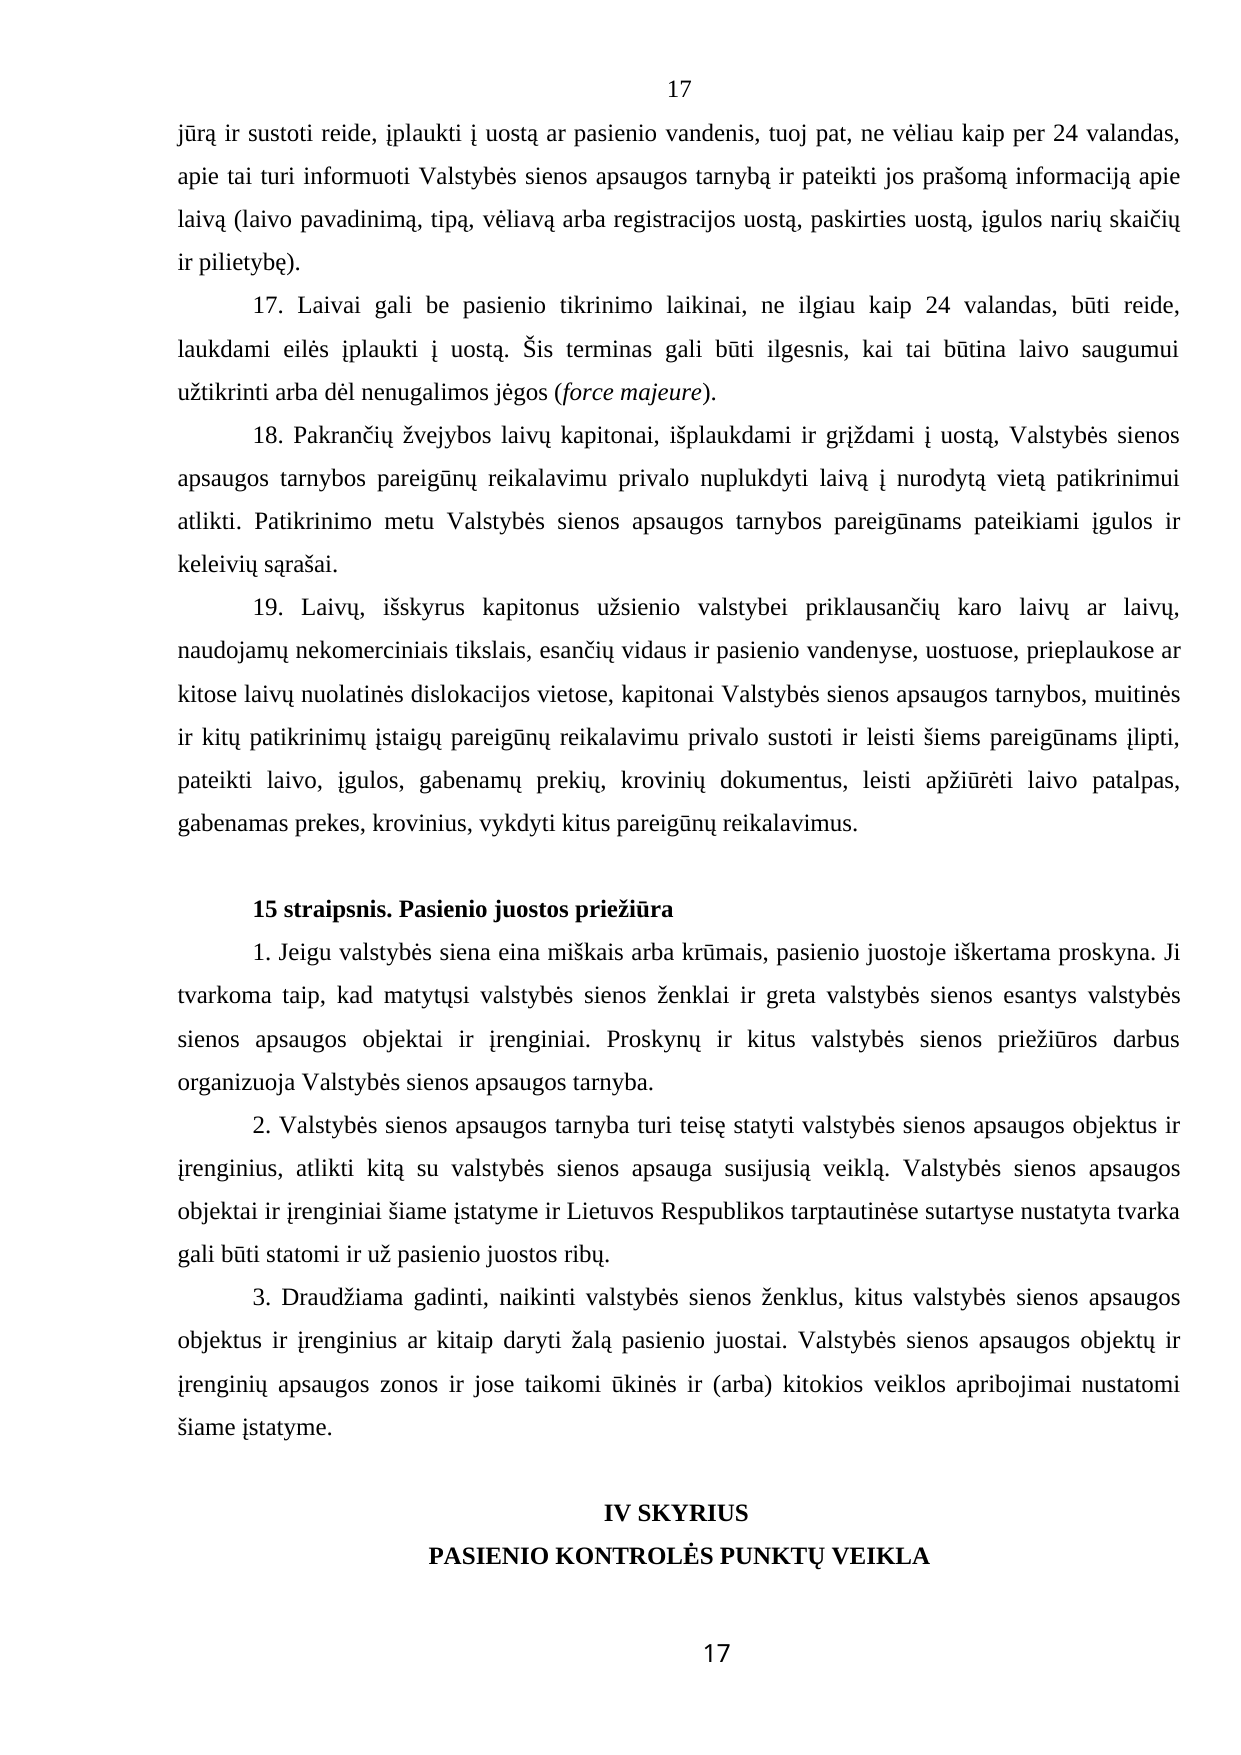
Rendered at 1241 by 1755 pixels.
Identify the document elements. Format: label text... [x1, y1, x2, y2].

text 19. Laivų, išskyrus kapitonus užsienio valstybei priklausančių karo laivų ar laivų, naudojamų nekomerciniais tikslais, esančių vidaus ir pasienio vandenyse, uostuose, prieplaukose ar kitose laivų nuolatinės dislokacijos vietose, kapitonai Valstybės sienos apsaugos tarnybos, muitinės ir kitų patikrinimų įstaigų pareigūnų reikalavimu privalo sustoti ir leisti šiems pareigūnams įlipti, pateikti laivo, įgulos, gabenamų prekių, krovinių dokumentus, leisti apžiūrėti laivo patalpas, gabenamas prekes, krovinius, vykdyti kitus pareigūnų reikalavimus. [177, 592, 1181, 837]
text jūrą ir sustoti reide, įplaukti į uostą ar pasienio vandenis, tuoj pat, ne vėliau kaip per 24 valandas, apie tai turi informuoti Valstybės sienos apsaugos tarnybą ir pateikti jos prašomą informaciją apie laivą (laivo pavadinimą, tipą, vėliavą arba registracijos uostą, paskirties uostą, įgulos narių skaičių ir pilietybę). [177, 118, 1181, 276]
text 18. Pakrančių žvejybos laivų kapitonai, išplaukdami ir grįždami į uostą, Valstybės sienos apsaugos tarnybos pareigūnų reikalavimu privalo nuplukdyti laivą į nurodytą vietą patikrinimui atlikti. Patikrinimo metu Valstybės sienos apsaugos tarnybos pareigūnams pateikiami įgulos ir keleivių sąrašai. [177, 420, 1181, 578]
text PASIENIO KONTROLĖS PUNKTŲ VEIKLA [177, 1541, 1181, 1570]
text IV SKYRIUS [177, 1498, 1181, 1527]
text 2. Valstybės sienos apsaugos tarnyba turi teisę statyti valstybės sienos apsaugos objektus ir įrenginius, atlikti kitą su valstybės sienos apsauga susijusią veiklą. Valstybės sienos apsaugos objektai ir įrenginiai šiame įstatyme ir Lietuvos Respublikos tarptautinėse sutartyse nustatyta tvarka gali būti statomi ir už pasienio juostos ribų. [177, 1110, 1181, 1268]
text 15 straipsnis. Pasienio juostos priežiūra [177, 894, 1181, 923]
text 17. Laivai gali be pasienio tikrinimo laikinai, ne ilgiau kaip 24 valandas, būti reide, laukdami eilės įplaukti į uostą. Šis terminas gali būti ilgesnis, kai tai būtina laivo saugumui užtikrinti arba dėl nenugalimos jėgos (force majeure). [177, 291, 1181, 406]
text 3. Draudžiama gadinti, naikinti valstybės sienos ženklus, kitus valstybės sienos apsaugos objektus ir įrenginius ar kitaip daryti žalą pasienio juostai. Valstybės sienos apsaugos objektų ir įrenginių apsaugos zonos ir jose taikomi ūkinės ir (arba) kitokios veiklos apribojimai nustatomi šiame įstatyme. [177, 1282, 1181, 1441]
text 1. Jeigu valstybės siena eina miškais arba krūmais, pasienio juostoje iškertama proskyna. Ji tvarkoma taip, kad matytųsi valstybės sienos ženklai ir greta valstybės sienos esantys valstybės sienos apsaugos objektai ir įrenginiai. Proskynų ir kitus valstybės sienos priežiūros darbus organizuoja Valstybės sienos apsaugos tarnyba. [177, 937, 1181, 1096]
